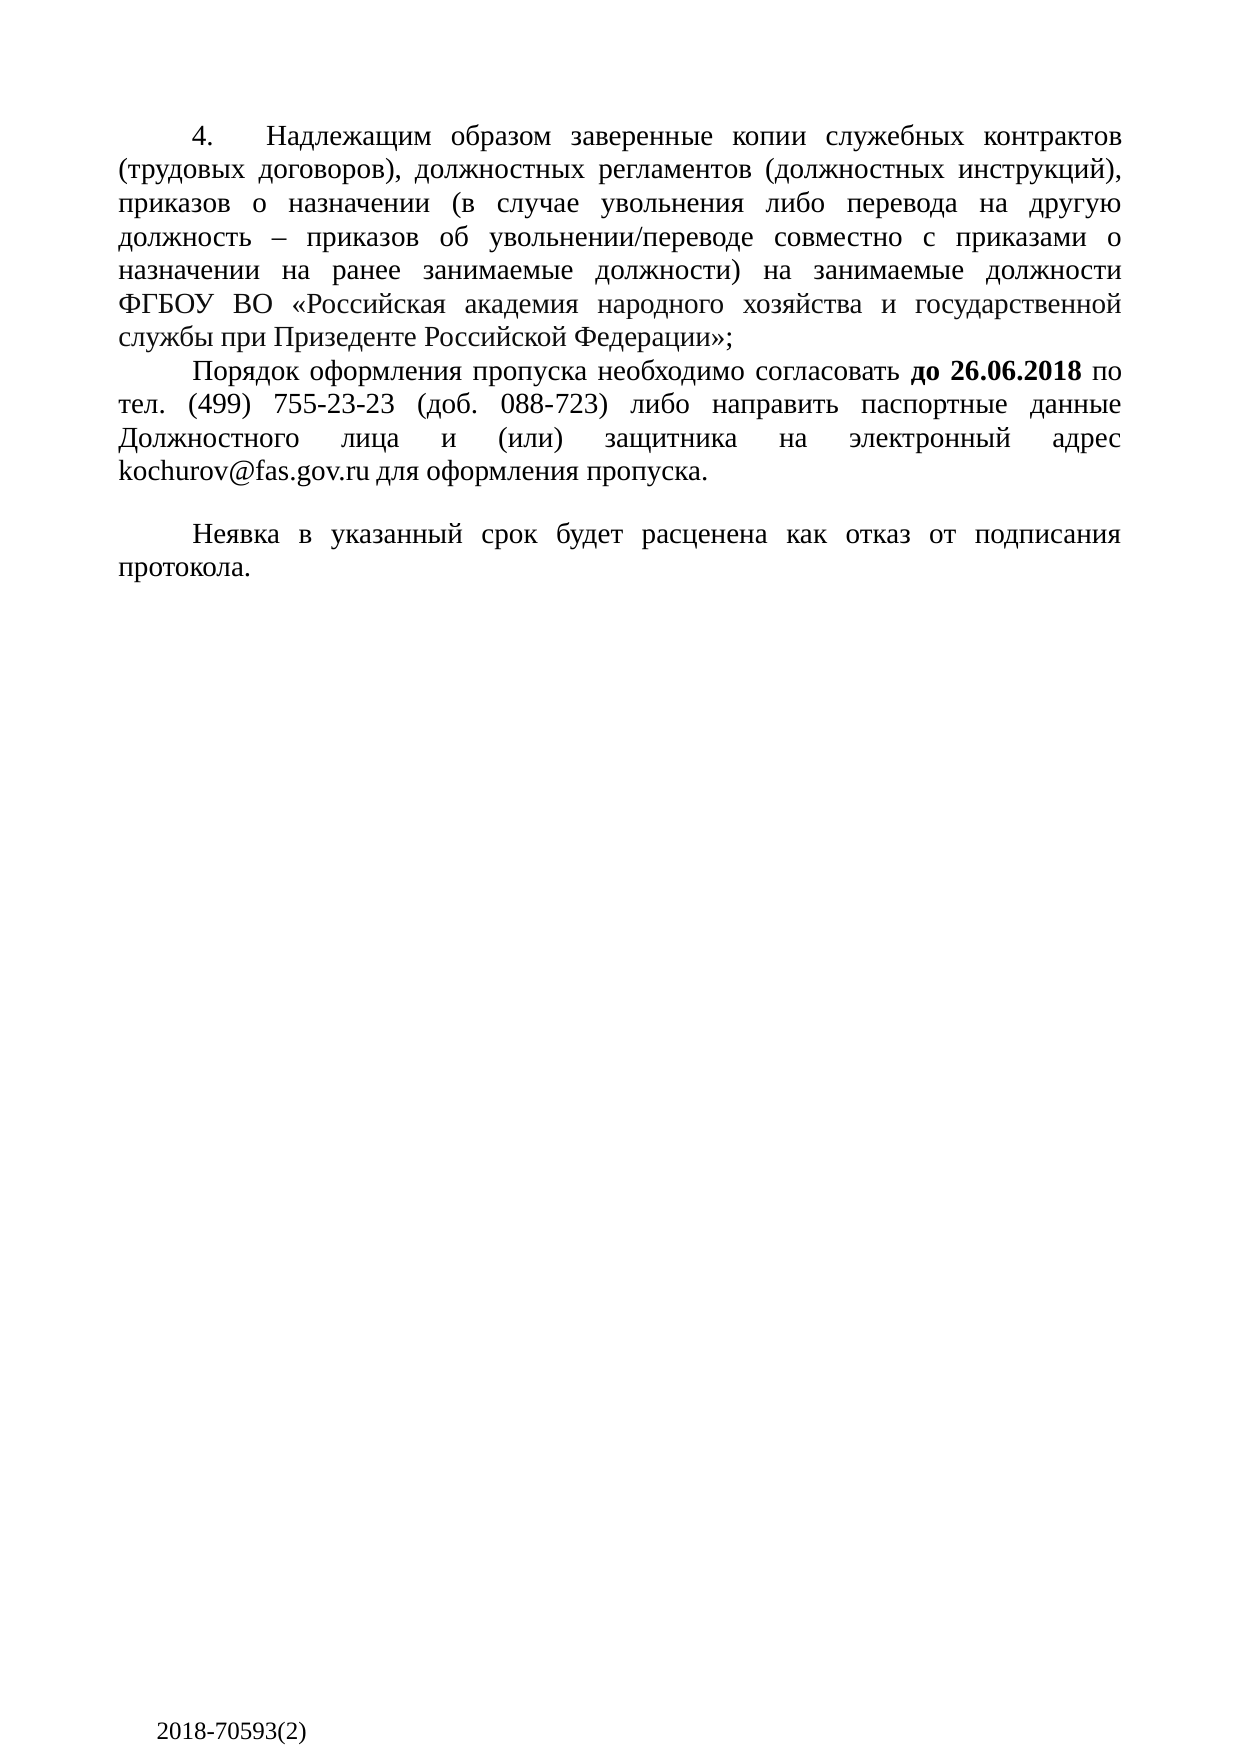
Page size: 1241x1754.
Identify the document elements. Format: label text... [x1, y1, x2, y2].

text Неявка в указанный срок будет расценена как отказ от подписания протокола. [118, 516, 1122, 583]
text Порядок оформления пропуска необходимо согласовать до 26.06.2018 по тел. (499) 755-23-23 (доб. 088-723) либо направить паспортные данные Должностного лица и (или) защитника на электронный адрес kochurov@fas.gov.ru для оформления пропуска. [118, 353, 1122, 487]
list Надлежащим образом заверенные копии служебных контрактов (трудовых договоров), должностных регламентов (должностных инструкций), приказов о назначении (в случае увольнения либо перевода на другую должность – приказов об увольнении/переводе совместно с приказами о назначении на ранее занимаемые должности) на занимаемые должности ФГБОУ ВО «Российская академия народного хозяйства и государственной службы при Призеденте Российской Федерации»; [118, 118, 1122, 353]
